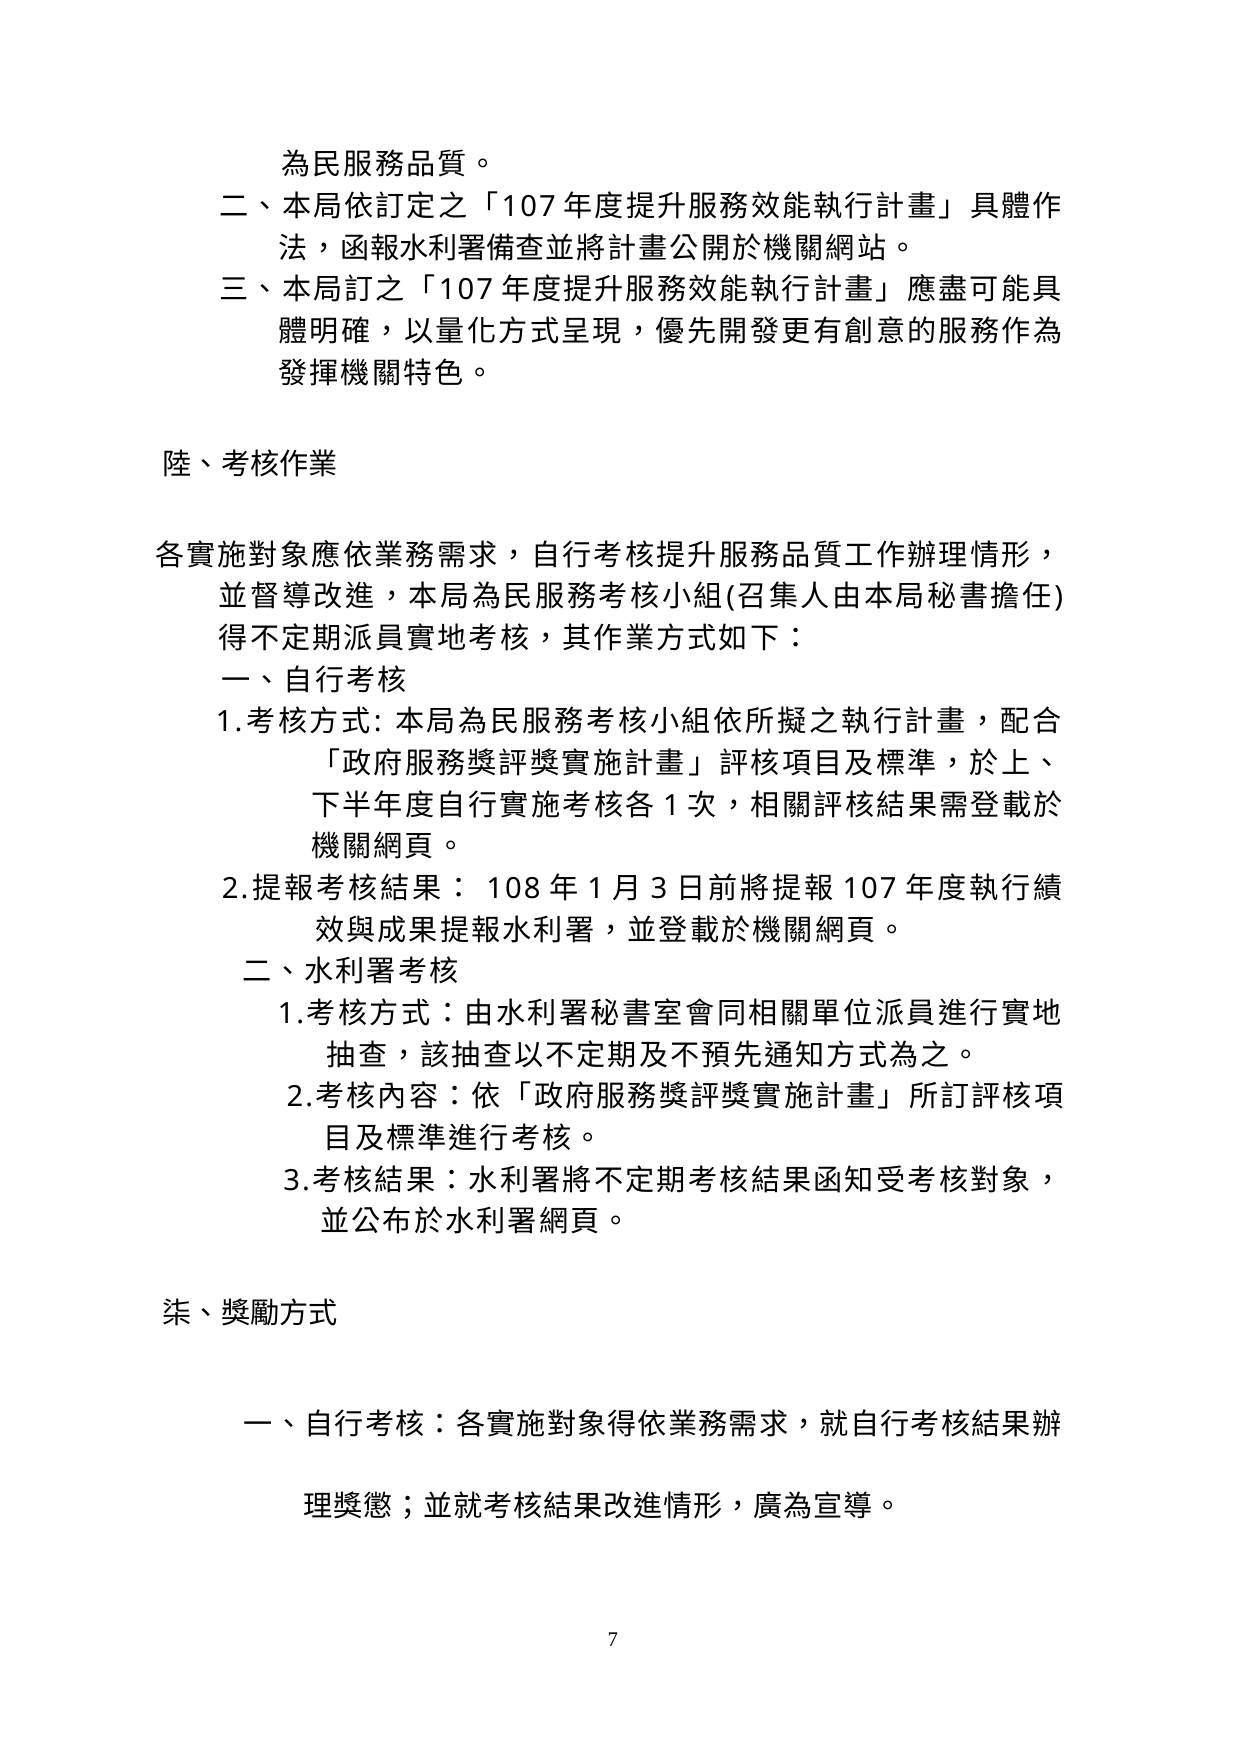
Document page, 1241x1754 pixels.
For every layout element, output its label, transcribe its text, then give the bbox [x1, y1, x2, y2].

text 1.考核方式：由水利署秘書室會同相關單位派員進行實地抽查，該抽查以不定期及不預先通知方式為之。 [257, 990, 1063, 1073]
text 1.考核方式: 本局為民服務考核小組依所擬之執行計畫，配合「政府服務獎評獎實施計畫」評核項目及標準，於上、下半年度自行實施考核各1次，相關評核結果需登載於機關網頁。 [123, 698, 1063, 865]
text 一、自行考核 [202, 657, 1063, 698]
text 二、水利署考核 [222, 948, 1063, 990]
text 二、本局依訂定之「107年度提升服務效能執行計畫」具體作法，函報水利署備查並將計畫公開於機關網站。 [219, 183, 1063, 266]
text 陸、考核作業 [162, 421, 1063, 503]
text 3.考核結果：水利署將不定期考核結果函知受考核對象，並公布於水利署網頁。 [273, 1157, 1063, 1240]
text 2.考核內容：依「政府服務獎評獎實施計畫」所訂評核項目及標準進行考核。 [277, 1073, 1063, 1157]
text 柒、獎勵方式 [162, 1269, 1063, 1351]
text 2.提報考核結果： 108年1月3日前將提報107年度執行績效與成果提報水利署，並登載於機關網頁。 [127, 865, 1063, 948]
text 各實施對象應依業務需求，自行考核提升服務品質工作辦理情形，並督導改進，本局為民服務考核小組(召集人由本局秘書擔任)得不定期派員實地考核，其作業方式如下： [80, 532, 1063, 657]
text 一、自行考核：各實施對象得依業務需求，就自行考核結果辦理獎懲；並就考核結果改進情形，廣為宣導。 [244, 1381, 1063, 1545]
text 一、本局依據前述執行策略及具體推動作法規定，以創新思維、顧客滿意、審酌服務需求及業務特性，研訂次年度提升服務效能執行計畫，執行計畫內容應包括計畫依據、目標、實施對象、執行策略及具體推動作法、實施步驟、考核作業、獎勵方式等項目。確實執行並檢討實施成效，以躍升為民服務品質。 [202, 141, 1063, 183]
text 三、本局訂之「107年度提升服務效能執行計畫」應盡可能具體明確，以量化方式呈現，優先開發更有創意的服務作為，發揮機關特色。 [219, 266, 1063, 391]
